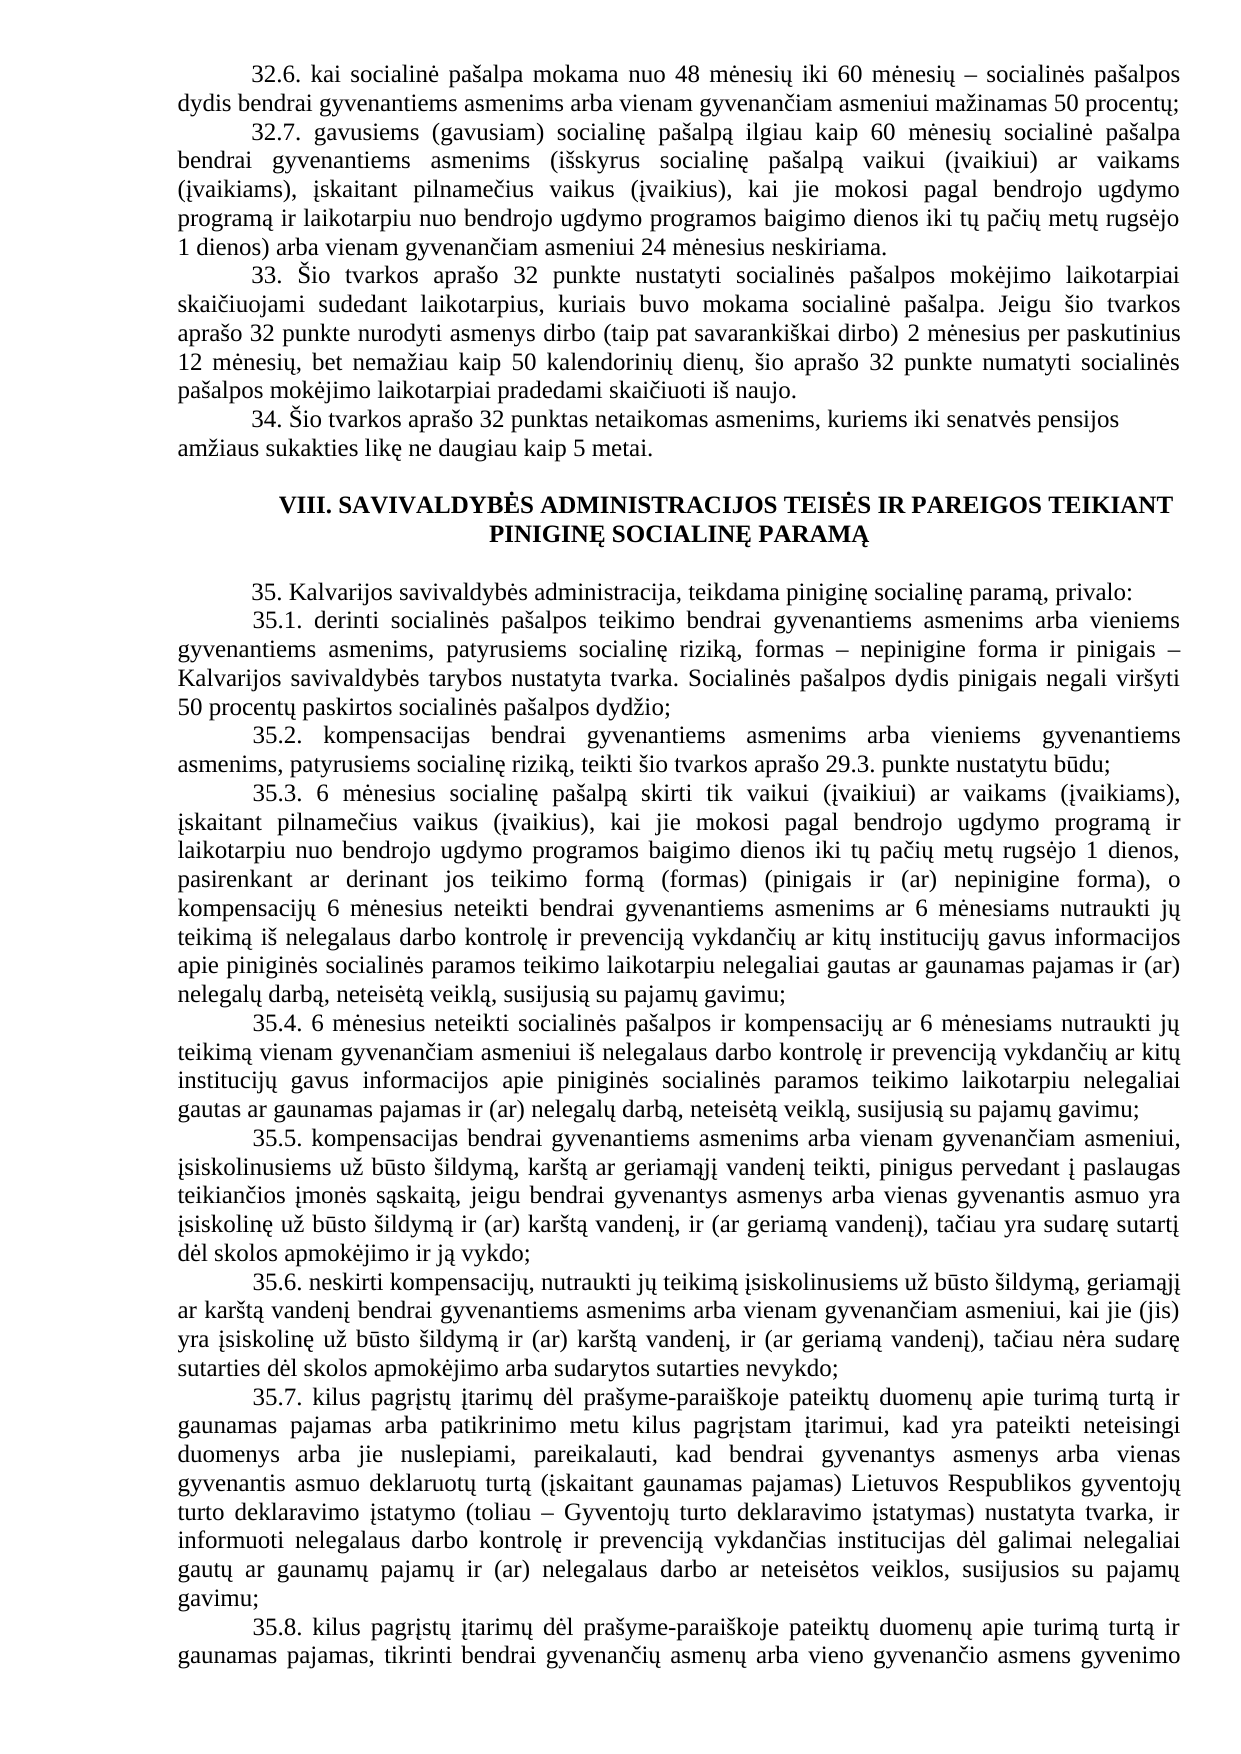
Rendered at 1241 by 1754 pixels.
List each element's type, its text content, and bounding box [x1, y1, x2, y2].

text 34. Šio tvarkos aprašo 32 punktas netaikomas asmenims, kuriems iki senatvės pensijos amžiaus sukakties likę ne daugiau kaip 5 metai. [177, 404, 1181, 462]
text 35.1. derinti socialinės pašalpos teikimo bendrai gyvenantiems asmenims arba vieniems gyvenantiems asmenims, patyrusiems socialinę riziką, formas – nepinigine forma ir pinigais – Kalvarijos savivaldybės tarybos nustatyta tvarka. Socialinės pašalpos dydis pinigais negali viršyti 50 procentų paskirtos socialinės pašalpos dydžio; [177, 605, 1181, 720]
text 32.7. gavusiems (gavusiam) socialinę pašalpą ilgiau kaip 60 mėnesių socialinė pašalpa bendrai gyvenantiems asmenims (išskyrus socialinę pašalpą vaikui (įvaikiui) ar vaikams (įvaikiams), įskaitant pilnamečius vaikus (įvaikius), kai jie mokosi pagal bendrojo ugdymo programą ir laikotarpiu nuo bendrojo ugdymo programos baigimo dienos iki tų pačių metų rugsėjo 1 dienos) arba vienam gyvenančiam asmeniui 24 mėnesius neskiriama. [177, 117, 1181, 260]
text 35.7. kilus pagrįstų įtarimų dėl prašyme-paraiškoje pateiktų duomenų apie turimą turtą ir gaunamas pajamas arba patikrinimo metu kilus pagrįstam įtarimui, kad yra pateikti neteisingi duomenys arba jie nuslepiami, pareikalauti, kad bendrai gyvenantys asmenys arba vienas gyvenantis asmuo deklaruotų turtą (įskaitant gaunamas pajamas) Lietuvos Respublikos gyventojų turto deklaravimo įstatymo (toliau – Gyventojų turto deklaravimo įstatymas) nustatyta tvarka, ir informuoti nelegalaus darbo kontrolę ir prevenciją vykdančias institucijas dėl galimai nelegaliai gautų ar gaunamų pajamų ir (ar) nelegalaus darbo ar neteisėtos veiklos, susijusios su pajamų gavimu; [177, 1382, 1181, 1612]
text 35.4. 6 mėnesius neteikti socialinės pašalpos ir kompensacijų ar 6 mėnesiams nutraukti jų teikimą vienam gyvenančiam asmeniui iš nelegalaus darbo kontrolę ir prevenciją vykdančių ar kitų institucijų gavus informacijos apie piniginės socialinės paramos teikimo laikotarpiu nelegaliai gautas ar gaunamas pajamas ir (ar) nelegalų darbą, neteisėtą veiklą, susijusią su pajamų gavimu; [177, 1008, 1181, 1123]
text 35. Kalvarijos savivaldybės administracija, teikdama piniginę socialinę paramą, privalo: [177, 577, 1181, 605]
text VIII. SAVIVALDYBĖS ADMINISTRACIJOS TEISĖS IR PAREIGOS TEIKIANT PINIGINĘ SOCIALINĘ PARAMĄ [177, 490, 1181, 548]
text 35.2. kompensacijas bendrai gyvenantiems asmenims arba vieniems gyvenantiems asmenims, patyrusiems socialinę riziką, teikti šio tvarkos aprašo 29.3. punkte nustatytu būdu; [177, 720, 1181, 778]
text 35.3. 6 mėnesius socialinę pašalpą skirti tik vaikui (įvaikiui) ar vaikams (įvaikiams), įskaitant pilnamečius vaikus (įvaikius), kai jie mokosi pagal bendrojo ugdymo programą ir laikotarpiu nuo bendrojo ugdymo programos baigimo dienos iki tų pačių metų rugsėjo 1 dienos, pasirenkant ar derinant jos teikimo formą (formas) (pinigais ir (ar) nepinigine forma), o kompensacijų 6 mėnesius neteikti bendrai gyvenantiems asmenims ar 6 mėnesiams nutraukti jų teikimą iš nelegalaus darbo kontrolę ir prevenciją vykdančių ar kitų institucijų gavus informacijos apie piniginės socialinės paramos teikimo laikotarpiu nelegaliai gautas ar gaunamas pajamas ir (ar) nelegalų darbą, neteisėtą veiklą, susijusią su pajamų gavimu; [177, 778, 1181, 1008]
text 35.5. kompensacijas bendrai gyvenantiems asmenims arba vienam gyvenančiam asmeniui, įsiskolinusiems už būsto šildymą, karštą ar geriamąjį vandenį teikti, pinigus pervedant į paslaugas teikiančios įmonės sąskaitą, jeigu bendrai gyvenantys asmenys arba vienas gyvenantis asmuo yra įsiskolinę už būsto šildymą ir (ar) karštą vandenį, ir (ar geriamą vandenį), tačiau yra sudarę sutartį dėl skolos apmokėjimo ir ją vykdo; [177, 1123, 1181, 1267]
text 33. Šio tvarkos aprašo 32 punkte nustatyti socialinės pašalpos mokėjimo laikotarpiai skaičiuojami sudedant laikotarpius, kuriais buvo mokama socialinė pašalpa. Jeigu šio tvarkos aprašo 32 punkte nurodyti asmenys dirbo (taip pat savarankiškai dirbo) 2 mėnesius per paskutinius 12 mėnesių, bet nemažiau kaip 50 kalendorinių dienų, šio aprašo 32 punkte numatyti socialinės pašalpos mokėjimo laikotarpiai pradedami skaičiuoti iš naujo. [177, 260, 1181, 404]
text 32.6. kai socialinė pašalpa mokama nuo 48 mėnesių iki 60 mėnesių – socialinės pašalpos dydis bendrai gyvenantiems asmenims arba vienam gyvenančiam asmeniui mažinamas 50 procentų; [177, 59, 1181, 117]
text 35.8. kilus pagrįstų įtarimų dėl prašyme-paraiškoje pateiktų duomenų apie turimą turtą ir gaunamas pajamas, tikrinti bendrai gyvenančių asmenų arba vieno gyvenančio asmens gyvenimo [177, 1612, 1181, 1669]
text 35.6. neskirti kompensacijų, nutraukti jų teikimą įsiskolinusiems už būsto šildymą, geriamąjį ar karštą vandenį bendrai gyvenantiems asmenims arba vienam gyvenančiam asmeniui, kai jie (jis) yra įsiskolinę už būsto šildymą ir (ar) karštą vandenį, ir (ar geriamą vandenį), tačiau nėra sudarę sutarties dėl skolos apmokėjimo arba sudarytos sutarties nevykdo; [177, 1267, 1181, 1382]
